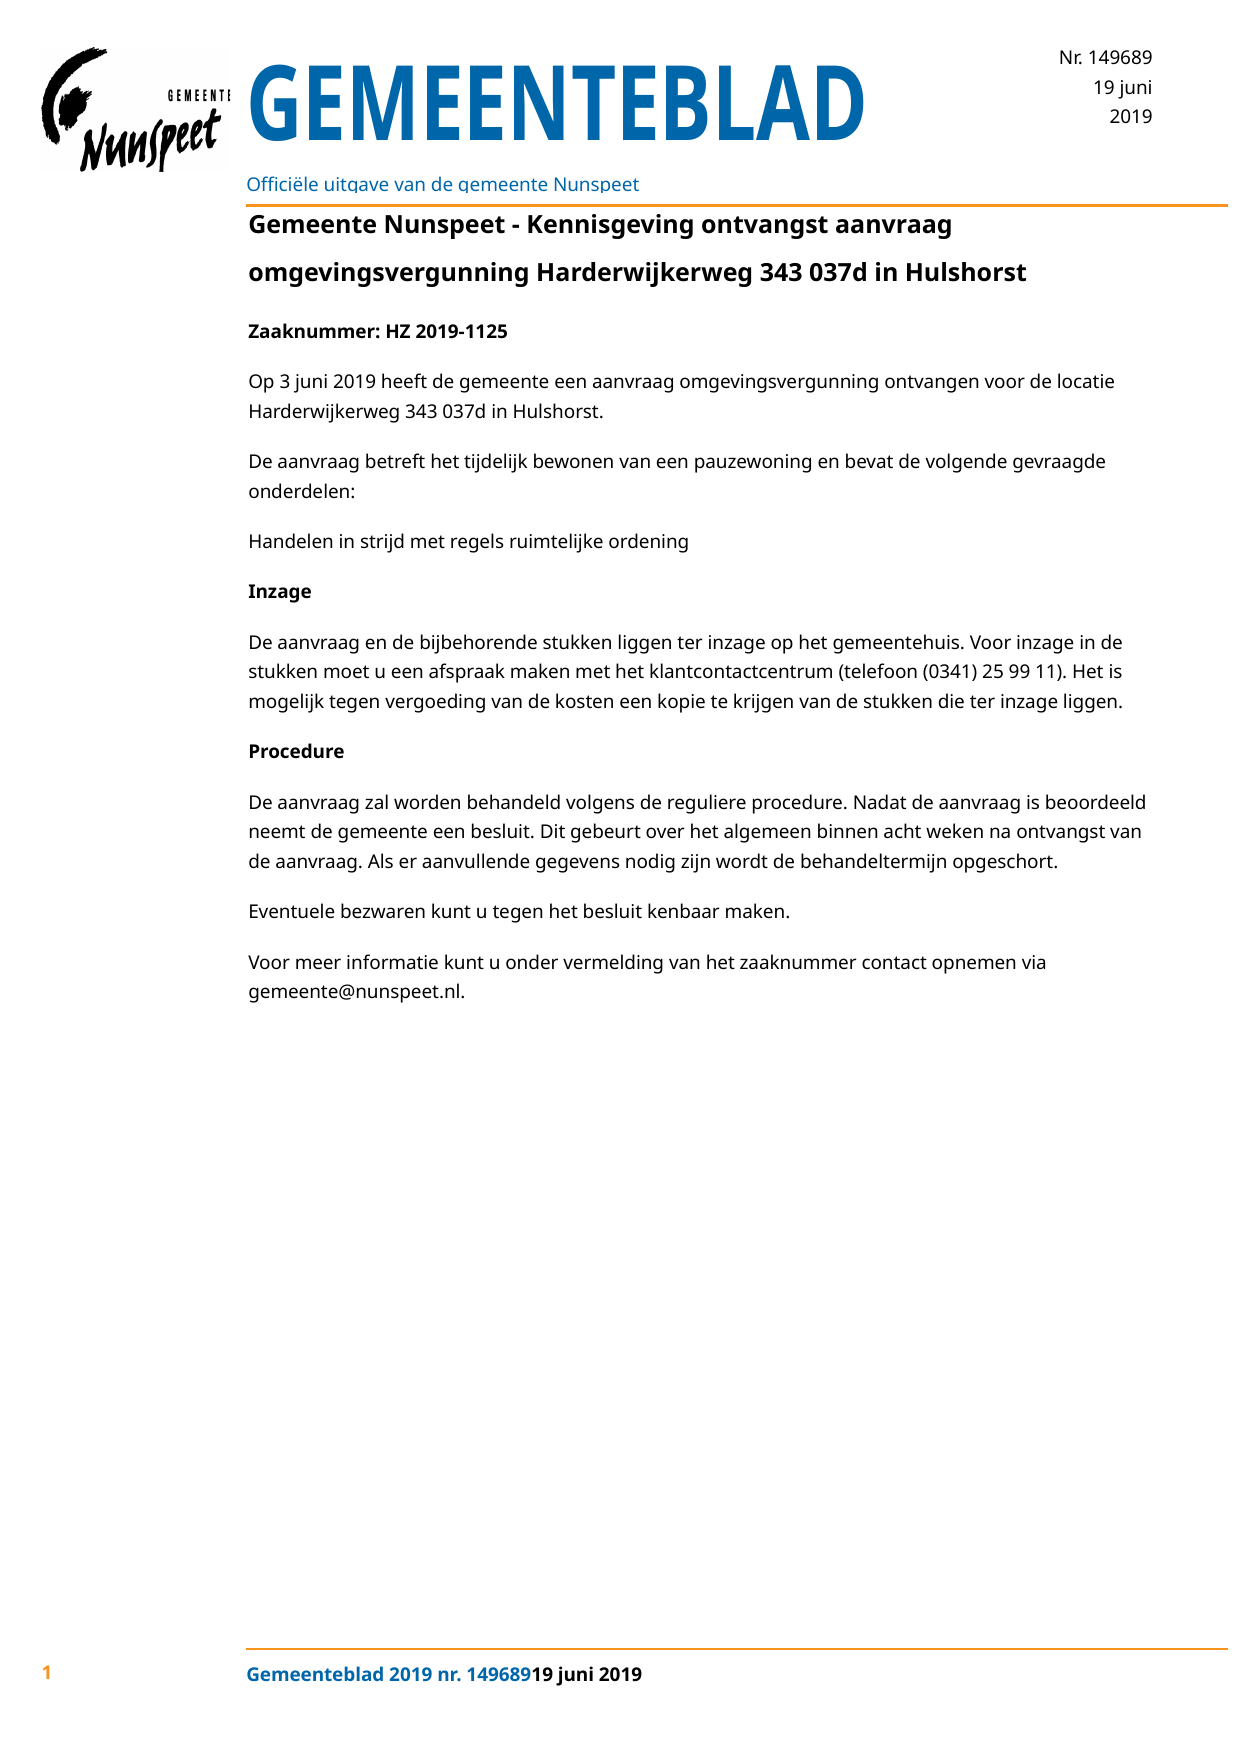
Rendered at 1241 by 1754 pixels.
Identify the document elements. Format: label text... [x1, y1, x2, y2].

picture [41, 47, 231, 172]
text De aanvraag betreft het tijdelijk bewonen van een pauzewoning en bevat de volgende gevraagde onderdelen: [248, 448, 1152, 504]
text Handelen in strijd met regels ruimtelijke ordening [248, 528, 1152, 554]
text Zaaknummer: HZ 2019-1125 [248, 318, 1152, 344]
text Eventuele bezwaren kunt u tegen het besluit kenbaar maken. [248, 899, 1152, 924]
text Op 3 juni 2019 heeft de gemeente een aanvraag omgevingsvergunning ontvangen voor de locatie Harderwijkerweg 343 037d in Hulshorst. [248, 368, 1152, 424]
text De aanvraag en de bijbehorende stukken liggen ter inzage op het gemeentehuis. Voor inzage in de stukken moet u een afspraak maken met het klantcontactcentrum (telefoon (0341) 25 99 11). Het is mogelijk tegen vergoeding van de kosten een kopie te krijgen van de stukken die ter inzage liggen. [248, 629, 1152, 714]
text Voor meer informatie kunt u onder vermelding van het zaaknummer contact opnemen via gemeente@nunspeet.nl. [248, 949, 1152, 1004]
text De aanvraag zal worden behandeld volgens de reguliere procedure. Nadat de aanvraag is beoordeeld neemt de gemeente een besluit. Dit gebeurt over het algemeen binnen acht weken na ontvangst van de aanvraag. Als er aanvullende gegevens nodig zijn wordt de behandeltermijn opgeschort. [248, 789, 1152, 874]
text Inzage [248, 579, 1152, 604]
text Gemeente Nunspeet - Kennisgeving ontvangst aanvraag omgevingsvergunning Harderwijkerweg 343 037d in Hulshorst [248, 207, 1152, 288]
text Procedure [248, 739, 1152, 764]
